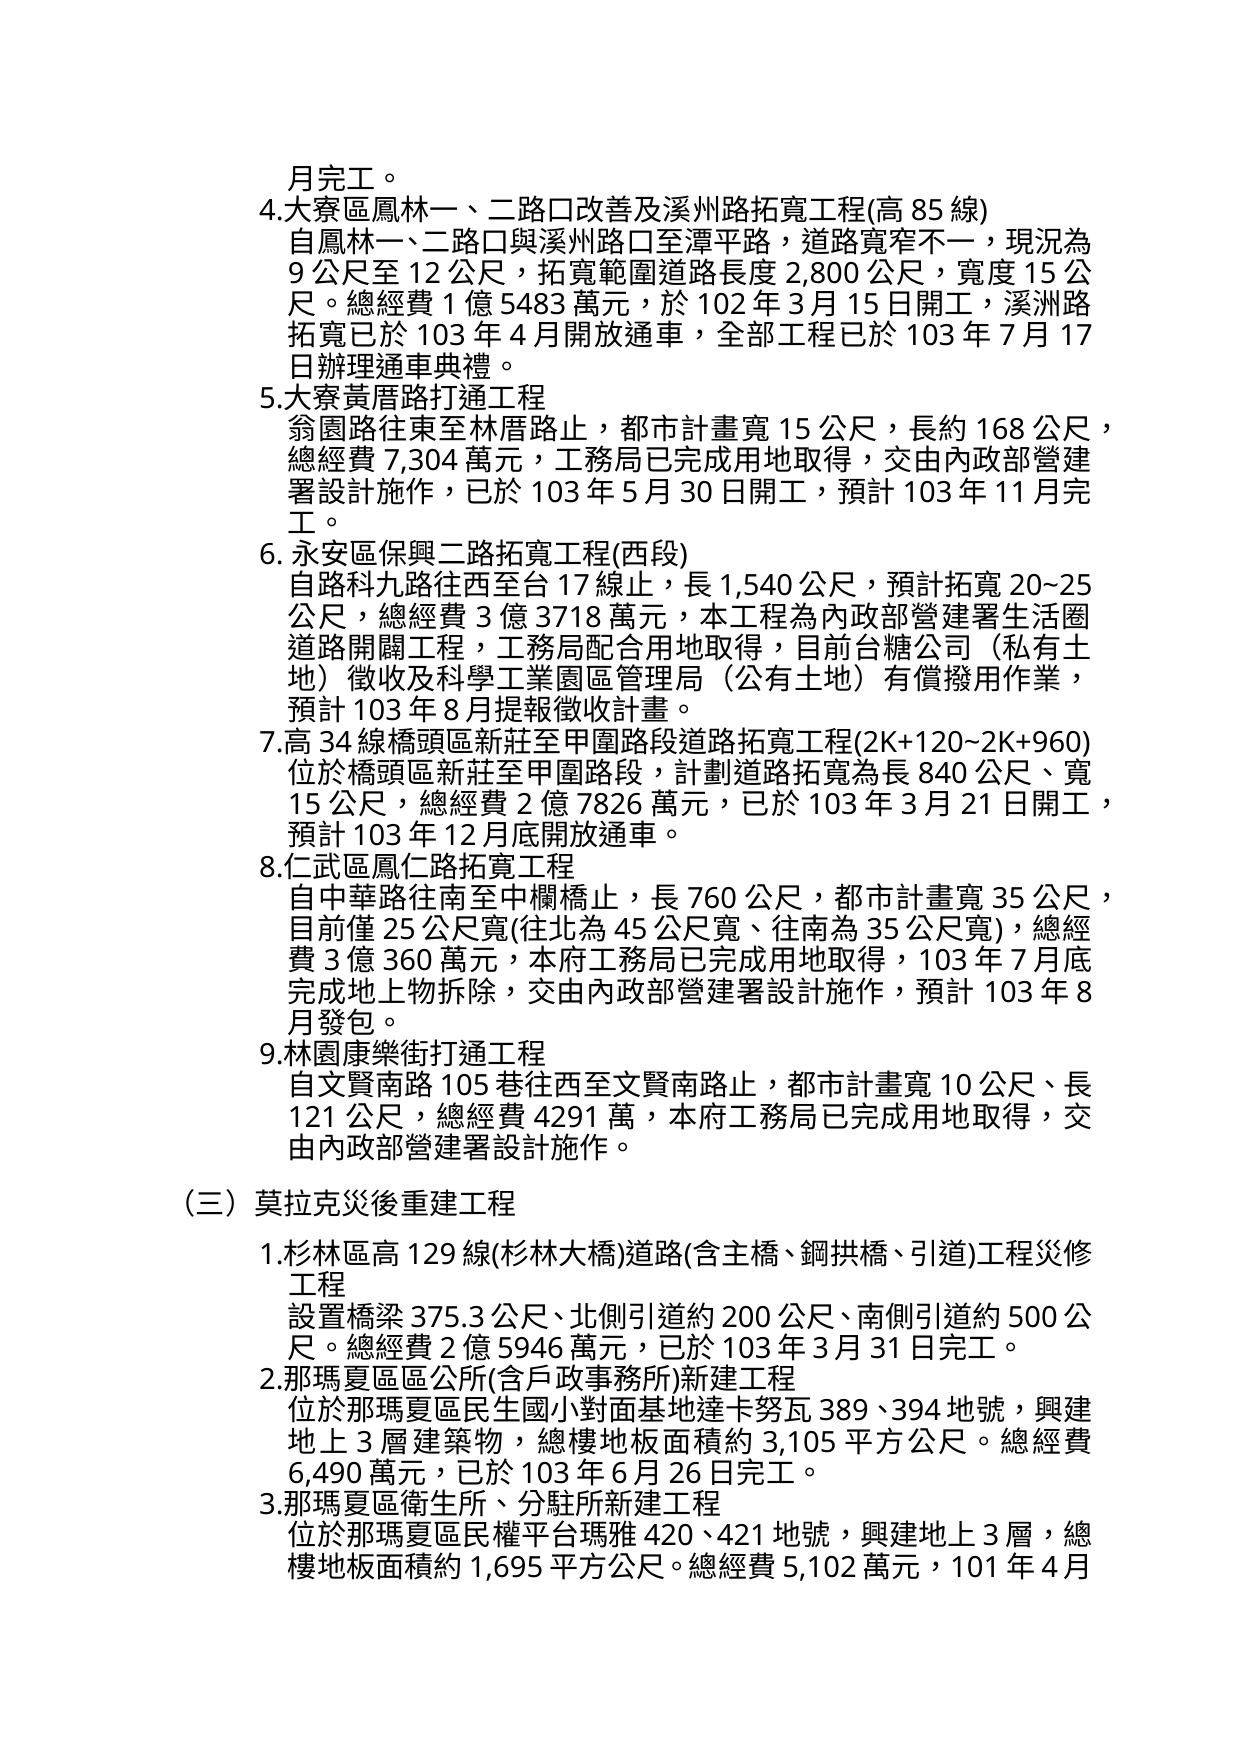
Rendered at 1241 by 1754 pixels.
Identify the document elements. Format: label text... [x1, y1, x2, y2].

text 6. 永安區保興二路拓寬工程(西段) [259, 539, 1092, 571]
text 9.林園康樂街打通工程 [259, 1039, 1092, 1071]
text 5.大寮黃厝路打通工程 [259, 383, 1092, 414]
text 自鳳林一、二路口與溪州路口至潭平路，道路寬窄不一，現況為9公尺至12公尺，拓寬範圍道路長度2,800公尺，寬度15公尺。總經費1億5483萬元，於102年3月15日開工，溪洲路拓寬已於103年4月開放通車，全部工程已於103年7月17日辦理通車典禮。 [288, 227, 1092, 383]
text 4.大寮區鳳林一、二路口改善及溪州路拓寬工程(高85線) [259, 196, 1092, 227]
text 1.杉林區高129線(杉林大橋)道路(含主橋、鋼拱橋、引道)工程災修工程 [259, 1239, 1092, 1302]
text 位於那瑪夏區民權平台瑪雅420、421地號，興建地上3層，總樓地板面積約1,695平方公尺。總經費5,102萬元，101年4月 [288, 1521, 1092, 1583]
text （三）莫拉克災後重建工程 [166, 1164, 1092, 1239]
text 自中華路往南至中欄橋止，長760公尺，都市計畫寬35公尺，目前僅25公尺寬(往北為45公尺寬、往南為35公尺寬)，總經費3億360萬元，本府工務局已完成用地取得，103年7月底完成地上物拆除，交由內政部營建署設計施作，預計103年8月發包。 [288, 883, 1092, 1039]
text 7.高34線橋頭區新莊至甲圍路段道路拓寬工程(2K+120~2K+960) [259, 727, 1092, 758]
text 位於那瑪夏區民生國小對面基地達卡努瓦389、394地號，興建地上3層建築物，總樓地板面積約3,105平方公尺。總經費6,490萬元，已於103年6月26日完工。 [288, 1396, 1092, 1489]
text 2.那瑪夏區區公所(含戶政事務所)新建工程 [259, 1364, 1092, 1396]
text 自文賢南路105巷往西至文賢南路止，都市計畫寬10公尺、長121公尺，總經費4291萬，本府工務局已完成用地取得，交由內政部營建署設計施作。 [288, 1071, 1092, 1164]
text 自路科九路往西至台17線止，長1,540公尺，預計拓寬20~25公尺，總經費3億3718萬元，本工程為內政部營建署生活圈道路開闢工程，工務局配合用地取得，目前台糖公司（私有土地）徵收及科學工業園區管理局（公有土地）有償撥用作業，預計103年8月提報徵收計畫。 [288, 571, 1092, 727]
text 設置橋梁375.3公尺、北側引道約200公尺、南側引道約500公尺。總經費2億5946萬元，已於103年3月31日完工。 [288, 1302, 1092, 1364]
text 8.仁武區鳳仁路拓寛工程 [259, 852, 1092, 883]
text 位於橋頭區新莊至甲圍路段，計劃道路拓寬為長840公尺、寬15公尺，總經費2億7826萬元，已於103年3月21日開工，預計103年12月底開放通車。 [288, 758, 1092, 852]
text 月完工。 [288, 164, 1092, 196]
text 翁園路往東至林厝路止，都市計畫寬15公尺，長約168公尺，總經費7,304萬元，工務局已完成用地取得，交由內政部營建署設計施作，已於103年5月30日開工，預計103年11月完工。 [288, 414, 1092, 539]
text 3.那瑪夏區衛生所、分駐所新建工程 [259, 1489, 1092, 1521]
